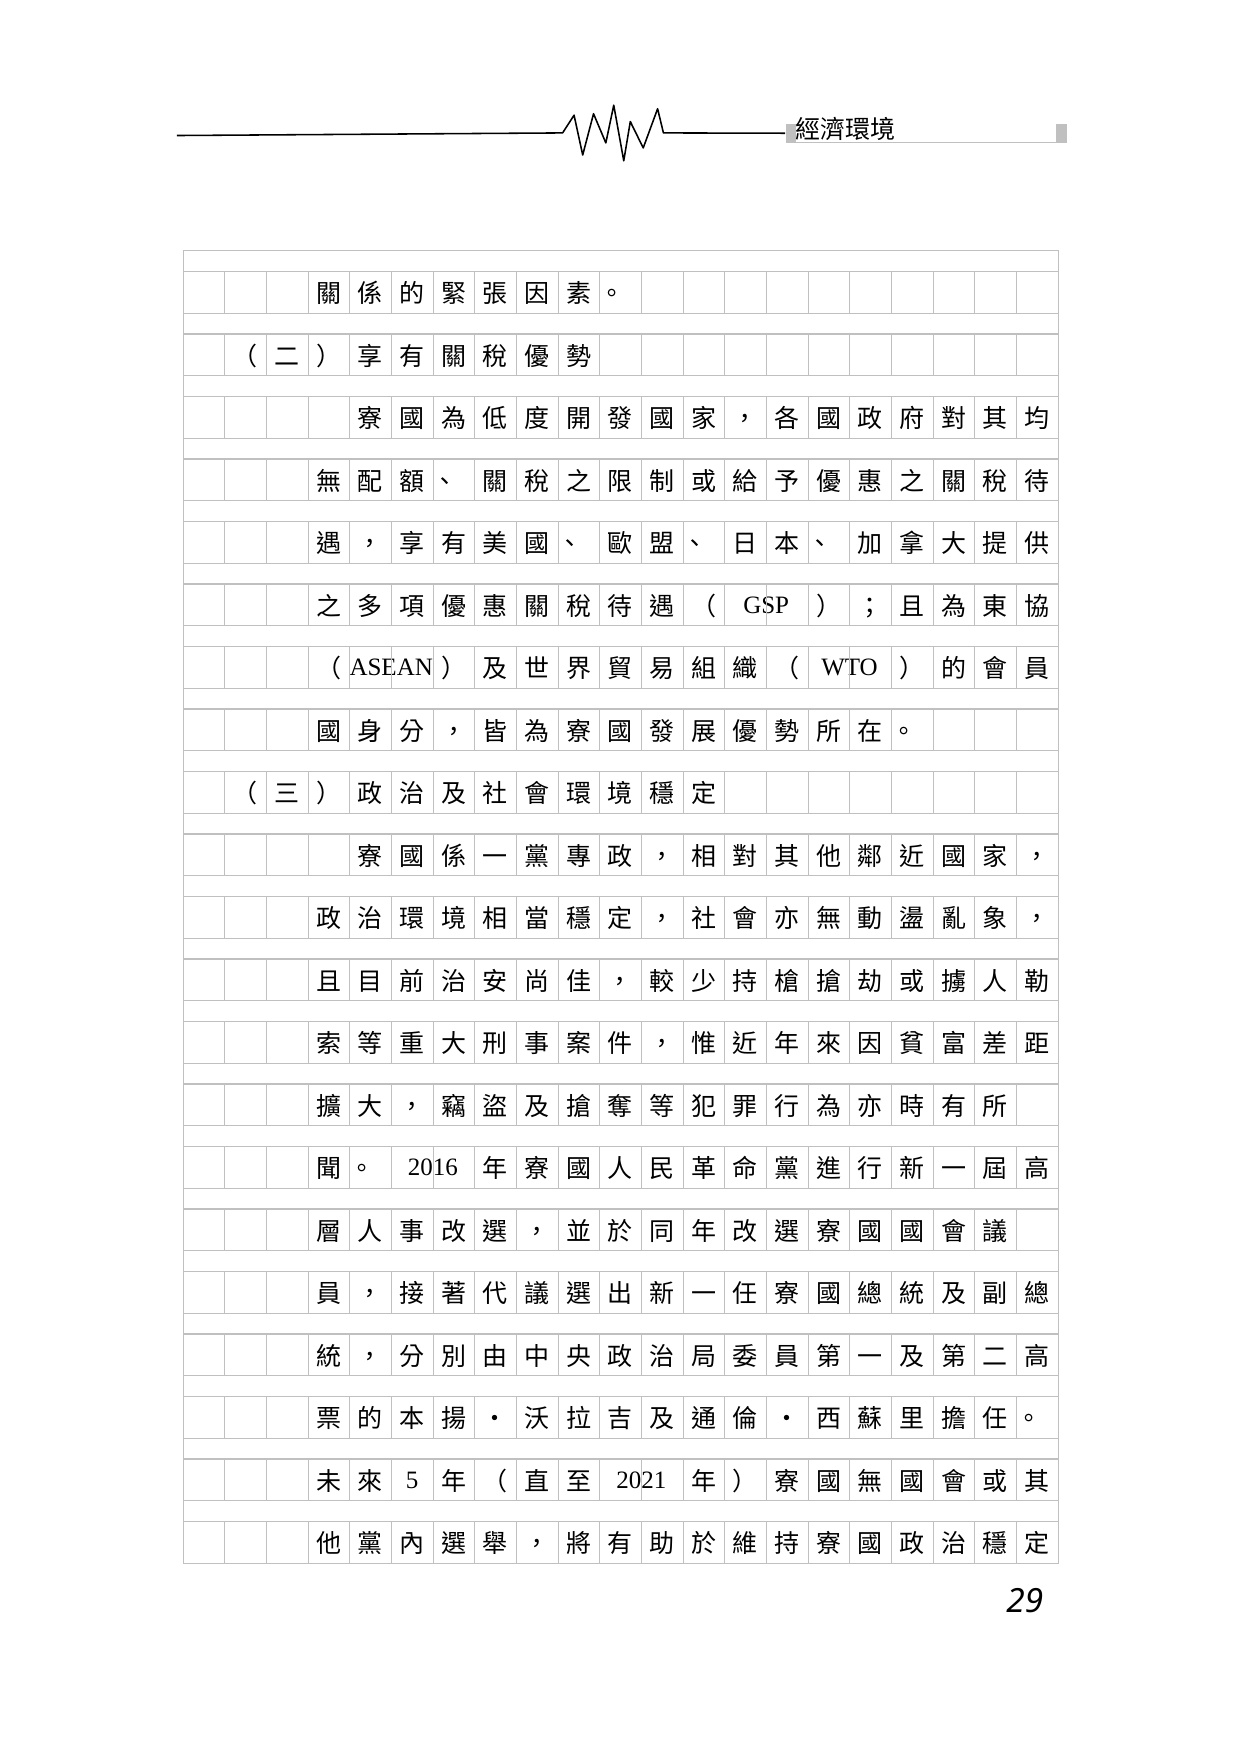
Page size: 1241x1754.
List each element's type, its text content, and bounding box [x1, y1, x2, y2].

text 寮國係一黨專政，相對其他鄰近國家，政治環境相當穩定，社會亦無動盪亂象，且目前治安尚佳，較少持槍搶劫或擄人勒索等重大刑事案件，惟近年來因貧富差距擴大，竊盜及搶奪等犯罪行為亦時有所聞。2016年寮國人民革命黨進行新一屆高層人事改選，並於同年改選寮國國會議員，接著代議選出新一任寮國總統及副總統，分別由中央政治局委員第一及第二高票的本揚‧沃拉吉及通倫‧西蘇里擔任。未來5年（直至2021年）寮國無國會或其他黨內選舉，將有助於維持寮國政治穩定性。 [281, 1376, 1058, 1396]
text [892, 772, 933, 813]
text 寮國為低度開發國家，各國政府對其均無配額、關稅之限制或給予優惠之關稅待遇，享有美國、歐盟、日本、加拿大提供之多項優惠關稅待遇（GSP）；且為東協（ASEAN）及世界貿易組織（WTO）的會員國身分，皆為寮國發展優勢所在。 [281, 376, 1058, 396]
text 治 [392, 772, 433, 813]
text 境 [600, 772, 641, 813]
text 會 [517, 772, 558, 813]
text 寮國係一黨專政，相對其他鄰近國家，政治環境相當穩定，社會亦無動盪亂象，且目前治安尚佳，較少持槍搶劫或擄人勒索等重大刑事案件，惟近年來因貧富差距擴大，竊盜及搶奪等犯罪行為亦時有所聞。2016年寮國人民革命黨進行新一屆高層人事改選，並於同年改選寮國國會議員，接著代議選出新一任寮國總統及副總統，分別由中央政治局委員第一及第二高票的本揚‧沃拉吉及通倫‧西蘇里擔任。未來5年（直至2021年）寮國無國會或其他黨內選舉，將有助於維持寮國政治穩定性。 [281, 1064, 1058, 1083]
text 寮國為低度開發國家，各國政府對其均無配額、關稅之限制或給予優惠之關稅待遇，享有美國、歐盟、日本、加拿大提供之多項優惠關稅待遇（GSP）；且為東協（ASEAN）及世界貿易組織（WTO）的會員國身分，皆為寮國發展優勢所在。 [281, 439, 1058, 458]
text 寮國為低度開發國家，各國政府對其均無配額、關稅之限制或給予優惠之關稅待遇，享有美國、歐盟、日本、加拿大提供之多項優惠關稅待遇（GSP）；且為東協（ASEAN）及世界貿易組織（WTO）的會員國身分，皆為寮國發展優勢所在。 [281, 689, 1058, 708]
text [684, 335, 724, 375]
text 定 [684, 772, 724, 813]
text 寮國天然資源豐富，主要礦產包括煤、石油氣、鐵、鋅、寶石，並有豐沛水力、森林、觀光資源及農產品等；另伴隨寮國發展水力發電，大量外資流入投資能源產業，亦帶動寮國基礎建設發展，助益出口、財政及經濟表現。然近年寮國將經濟發展主力，著重於發展礦業及水力發電，定位寮國為「東南亞的電池」，積極於湄公河建設大壩等相關水力發電設施，卻引發其他湄公河委員會（Mekong River Commission，MRC）會員國-柬埔寨、越南及泰國反對，擔心水壩興建會嚴重破壞周遭生態環境，未來可能成為寮國與鄰國間關係的緊張因素。 [281, 251, 1058, 271]
text [809, 335, 849, 375]
text 享 [350, 335, 391, 375]
text [850, 335, 891, 375]
text 社 [475, 772, 516, 813]
text [892, 335, 933, 375]
text [207, 751, 1058, 771]
text ） [309, 335, 349, 375]
text [600, 335, 641, 375]
text 寮國係一黨專政，相對其他鄰近國家，政治環境相當穩定，社會亦無動盪亂象，且目前治安尚佳，較少持槍搶劫或擄人勒索等重大刑事案件，惟近年來因貧富差距擴大，竊盜及搶奪等犯罪行為亦時有所聞。2016年寮國人民革命黨進行新一屆高層人事改選，並於同年改選寮國國會議員，接著代議選出新一任寮國總統及副總統，分別由中央政治局委員第一及第二高票的本揚‧沃拉吉及通倫‧西蘇里擔任。未來5年（直至2021年）寮國無國會或其他黨內選舉，將有助於維持寮國政治穩定性。 [281, 939, 1058, 958]
text [207, 314, 1058, 333]
text [207, 335, 224, 375]
text [725, 772, 766, 813]
text 穩 [642, 772, 683, 813]
text 稅 [475, 335, 516, 375]
text 寮國係一黨專政，相對其他鄰近國家，政治環境相當穩定，社會亦無動盪亂象，且目前治安尚佳，較少持槍搶劫或擄人勒索等重大刑事案件，惟近年來因貧富差距擴大，竊盜及搶奪等犯罪行為亦時有所聞。2016年寮國人民革命黨進行新一屆高層人事改選，並於同年改選寮國國會議員，接著代議選出新一任寮國總統及副總統，分別由中央政治局委員第一及第二高票的本揚‧沃拉吉及通倫‧西蘇里擔任。未來5年（直至2021年）寮國無國會或其他黨內選舉，將有助於維持寮國政治穩定性。 [281, 1251, 1058, 1271]
text [975, 772, 1016, 813]
text 寮國係一黨專政，相對其他鄰近國家，政治環境相當穩定，社會亦無動盪亂象，且目前治安尚佳，較少持槍搶劫或擄人勒索等重大刑事案件，惟近年來因貧富差距擴大，竊盜及搶奪等犯罪行為亦時有所聞。2016年寮國人民革命黨進行新一屆高層人事改選，並於同年改選寮國國會議員，接著代議選出新一任寮國總統及副總統，分別由中央政治局委員第一及第二高票的本揚‧沃拉吉及通倫‧西蘇里擔任。未來5年（直至2021年）寮國無國會或其他黨內選舉，將有助於維持寮國政治穩定性。 [281, 1501, 1058, 1521]
text 及 [434, 772, 474, 813]
text 寮國為低度開發國家，各國政府對其均無配額、關稅之限制或給予優惠之關稅待遇，享有美國、歐盟、日本、加拿大提供之多項優惠關稅待遇（GSP）；且為東協（ASEAN）及世界貿易組織（WTO）的會員國身分，皆為寮國發展優勢所在。 [281, 501, 1058, 521]
text 寮國係一黨專政，相對其他鄰近國家，政治環境相當穩定，社會亦無動盪亂象，且目前治安尚佳，較少持槍搶劫或擄人勒索等重大刑事案件，惟近年來因貧富差距擴大，竊盜及搶奪等犯罪行為亦時有所聞。2016年寮國人民革命黨進行新一屆高層人事改選，並於同年改選寮國國會議員，接著代議選出新一任寮國總統及副總統，分別由中央政治局委員第一及第二高票的本揚‧沃拉吉及通倫‧西蘇里擔任。未來5年（直至2021年）寮國無國會或其他黨內選舉，將有助於維持寮國政治穩定性。 [281, 1439, 1058, 1458]
text [725, 335, 766, 375]
text 勢 [559, 335, 599, 375]
text 寮國係一黨專政，相對其他鄰近國家，政治環境相當穩定，社會亦無動盪亂象，且目前治安尚佳，較少持槍搶劫或擄人勒索等重大刑事案件，惟近年來因貧富差距擴大，竊盜及搶奪等犯罪行為亦時有所聞。2016年寮國人民革命黨進行新一屆高層人事改選，並於同年改選寮國國會議員，接著代議選出新一任寮國總統及副總統，分別由中央政治局委員第一及第二高票的本揚‧沃拉吉及通倫‧西蘇里擔任。未來5年（直至2021年）寮國無國會或其他黨內選舉，將有助於維持寮國政治穩定性。 [281, 876, 1058, 896]
text 優 [517, 335, 558, 375]
text [767, 335, 808, 375]
text [767, 772, 808, 813]
text 寮國為低度開發國家，各國政府對其均無配額、關稅之限制或給予優惠之關稅待遇，享有美國、歐盟、日本、加拿大提供之多項優惠關稅待遇（GSP）；且為東協（ASEAN）及世界貿易組織（WTO）的會員國身分，皆為寮國發展優勢所在。 [281, 564, 1058, 583]
text [1017, 772, 1058, 813]
text [642, 335, 683, 375]
text 二 [267, 335, 308, 375]
text 政 [350, 772, 391, 813]
text 寮國係一黨專政，相對其他鄰近國家，政治環境相當穩定，社會亦無動盪亂象，且目前治安尚佳，較少持槍搶劫或擄人勒索等重大刑事案件，惟近年來因貧富差距擴大，竊盜及搶奪等犯罪行為亦時有所聞。2016年寮國人民革命黨進行新一屆高層人事改選，並於同年改選寮國國會議員，接著代議選出新一任寮國總統及副總統，分別由中央政治局委員第一及第二高票的本揚‧沃拉吉及通倫‧西蘇里擔任。未來5年（直至2021年）寮國無國會或其他黨內選舉，將有助於維持寮國政治穩定性。 [281, 814, 1058, 833]
text 寮國係一黨專政，相對其他鄰近國家，政治環境相當穩定，社會亦無動盪亂象，且目前治安尚佳，較少持槍搶劫或擄人勒索等重大刑事案件，惟近年來因貧富差距擴大，竊盜及搶奪等犯罪行為亦時有所聞。2016年寮國人民革命黨進行新一屆高層人事改選，並於同年改選寮國國會議員，接著代議選出新一任寮國總統及副總統，分別由中央政治局委員第一及第二高票的本揚‧沃拉吉及通倫‧西蘇里擔任。未來5年（直至2021年）寮國無國會或其他黨內選舉，將有助於維持寮國政治穩定性。 [281, 1001, 1058, 1021]
text [934, 335, 974, 375]
text 寮國係一黨專政，相對其他鄰近國家，政治環境相當穩定，社會亦無動盪亂象，且目前治安尚佳，較少持槍搶劫或擄人勒索等重大刑事案件，惟近年來因貧富差距擴大，竊盜及搶奪等犯罪行為亦時有所聞。2016年寮國人民革命黨進行新一屆高層人事改選，並於同年改選寮國國會議員，接著代議選出新一任寮國總統及副總統，分別由中央政治局委員第一及第二高票的本揚‧沃拉吉及通倫‧西蘇里擔任。未來5年（直至2021年）寮國無國會或其他黨內選舉，將有助於維持寮國政治穩定性。 [281, 1314, 1058, 1333]
text 環 [559, 772, 599, 813]
text [809, 772, 849, 813]
text 寮國為低度開發國家，各國政府對其均無配額、關稅之限制或給予優惠之關稅待遇，享有美國、歐盟、日本、加拿大提供之多項優惠關稅待遇（GSP）；且為東協（ASEAN）及世界貿易組織（WTO）的會員國身分，皆為寮國發展優勢所在。 [281, 626, 1058, 646]
text 寮國係一黨專政，相對其他鄰近國家，政治環境相當穩定，社會亦無動盪亂象，且目前治安尚佳，較少持槍搶劫或擄人勒索等重大刑事案件，惟近年來因貧富差距擴大，竊盜及搶奪等犯罪行為亦時有所聞。2016年寮國人民革命黨進行新一屆高層人事改選，並於同年改選寮國國會議員，接著代議選出新一任寮國總統及副總統，分別由中央政治局委員第一及第二高票的本揚‧沃拉吉及通倫‧西蘇里擔任。未來5年（直至2021年）寮國無國會或其他黨內選舉，將有助於維持寮國政治穩定性。 [281, 1126, 1058, 1146]
text 關 [434, 335, 474, 375]
text [850, 772, 891, 813]
text [1017, 335, 1058, 375]
text （ [225, 772, 266, 813]
text 有 [392, 335, 433, 375]
text [934, 772, 974, 813]
text （ [225, 335, 266, 375]
text ） [309, 772, 349, 813]
text [975, 335, 1016, 375]
text 三 [267, 772, 308, 813]
text 寮國係一黨專政，相對其他鄰近國家，政治環境相當穩定，社會亦無動盪亂象，且目前治安尚佳，較少持槍搶劫或擄人勒索等重大刑事案件，惟近年來因貧富差距擴大，竊盜及搶奪等犯罪行為亦時有所聞。2016年寮國人民革命黨進行新一屆高層人事改選，並於同年改選寮國國會議員，接著代議選出新一任寮國總統及副總統，分別由中央政治局委員第一及第二高票的本揚‧沃拉吉及通倫‧西蘇里擔任。未來5年（直至2021年）寮國無國會或其他黨內選舉，將有助於維持寮國政治穩定性。 [281, 1189, 1058, 1208]
text [207, 772, 224, 813]
